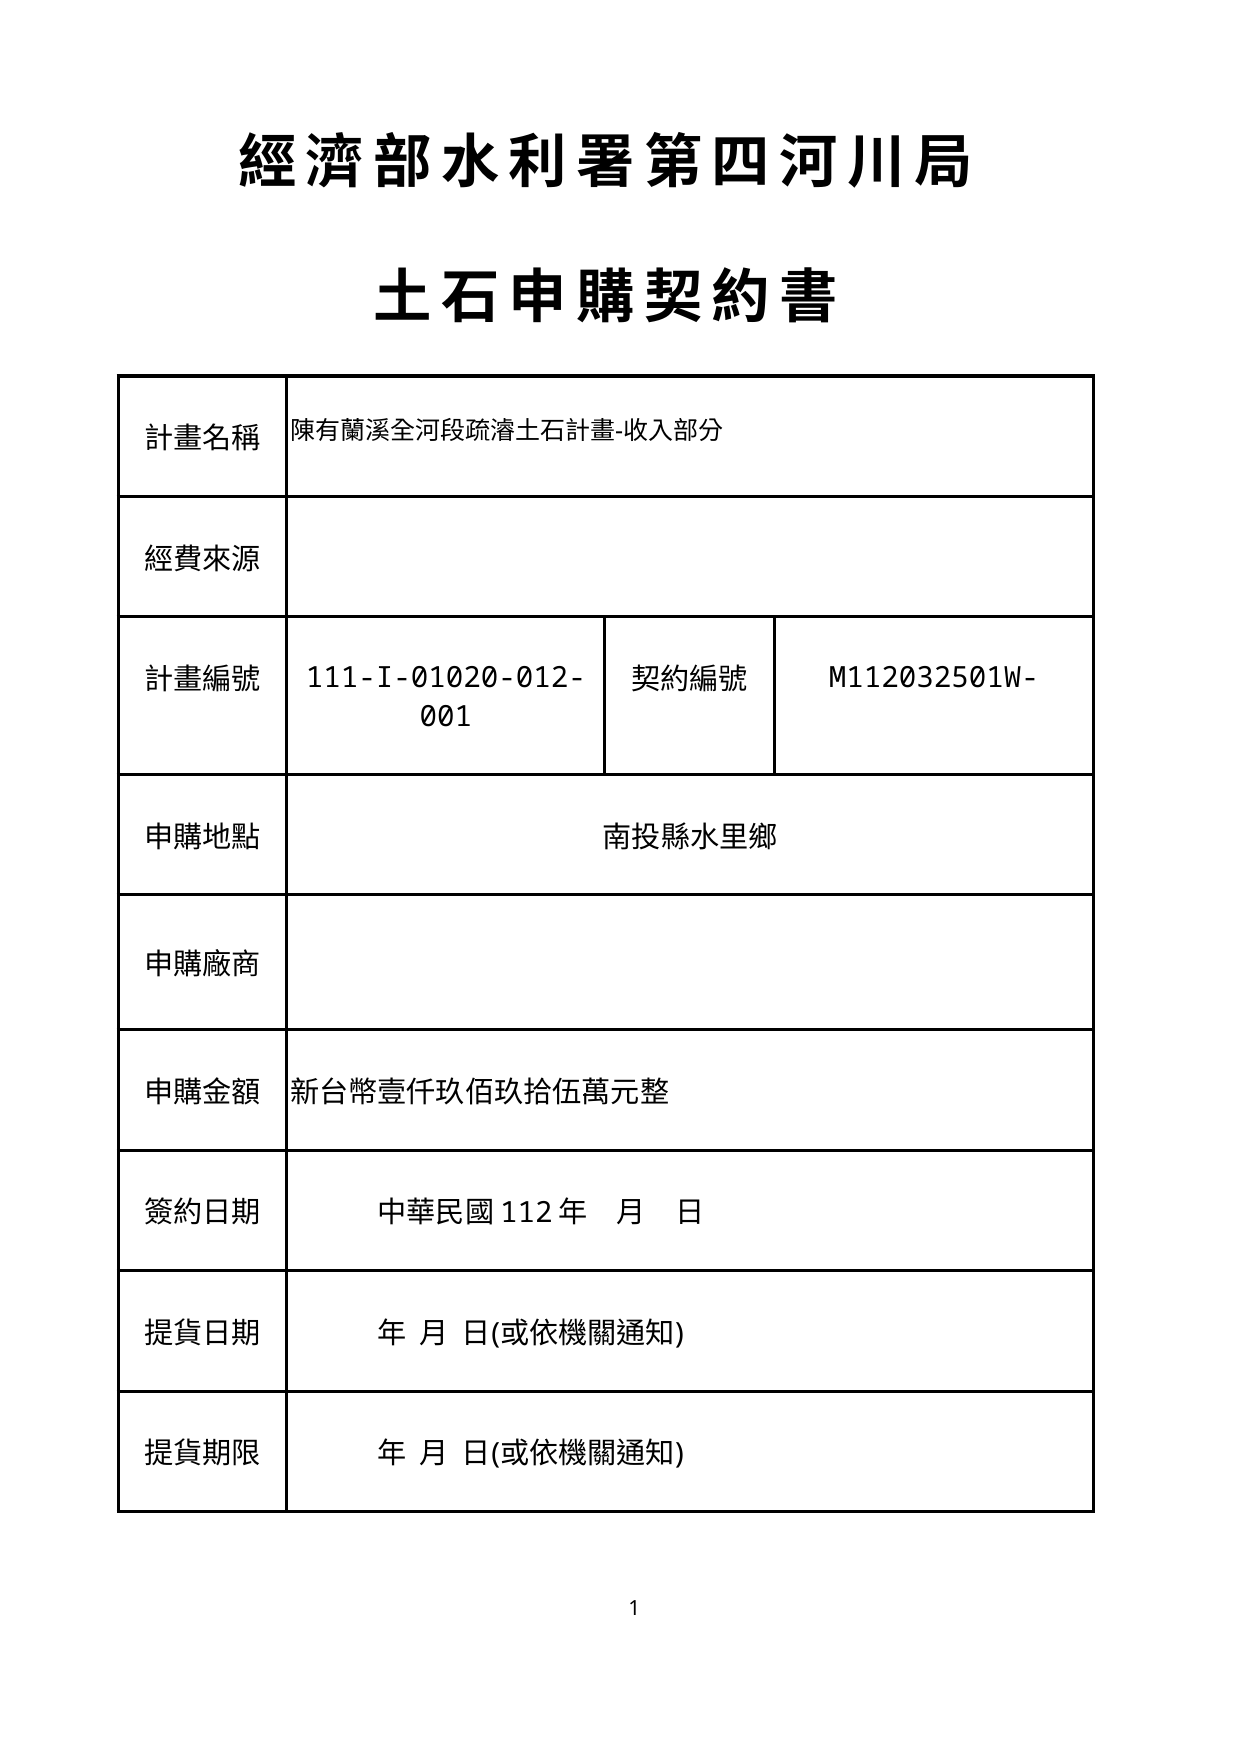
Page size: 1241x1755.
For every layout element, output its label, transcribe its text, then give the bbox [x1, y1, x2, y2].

table_header 經濟部水利署第四河川局 土石申購契約書 [118, 75, 1093, 374]
table_cell 申購廠商 [120, 896, 285, 1028]
table_cell 新台幣壹仟玖佰玖拾伍萬元整 [288, 1031, 1092, 1148]
table_cell 計畫編號 [120, 618, 285, 773]
table_cell 計畫名稱 [120, 378, 285, 495]
table_cell [288, 498, 1092, 615]
table_cell 經費來源 [120, 498, 285, 615]
table_cell 年 月 日(或依機關通知) [288, 1272, 1092, 1389]
table_cell M112032501W- [776, 618, 1092, 773]
table_cell 申購地點 [120, 776, 285, 893]
table_cell 陳有蘭溪全河段疏濬土石計畫-收入部分 [288, 378, 1092, 495]
table_cell 提貨日期 [120, 1272, 285, 1389]
table_cell [288, 896, 1092, 1028]
table_cell 中華民國112年 月 日 [288, 1152, 1092, 1269]
table_cell 申購金額 [120, 1031, 285, 1148]
table_cell 年 月 日(或依機關通知) [288, 1393, 1092, 1510]
table_cell 南投縣水里鄉 [288, 776, 1092, 893]
table_cell 111-I-01020-012-001 [288, 618, 603, 773]
table_cell 提貨期限 [120, 1393, 285, 1510]
table_cell 簽約日期 [120, 1152, 285, 1269]
table_cell 契約編號 [606, 618, 773, 773]
